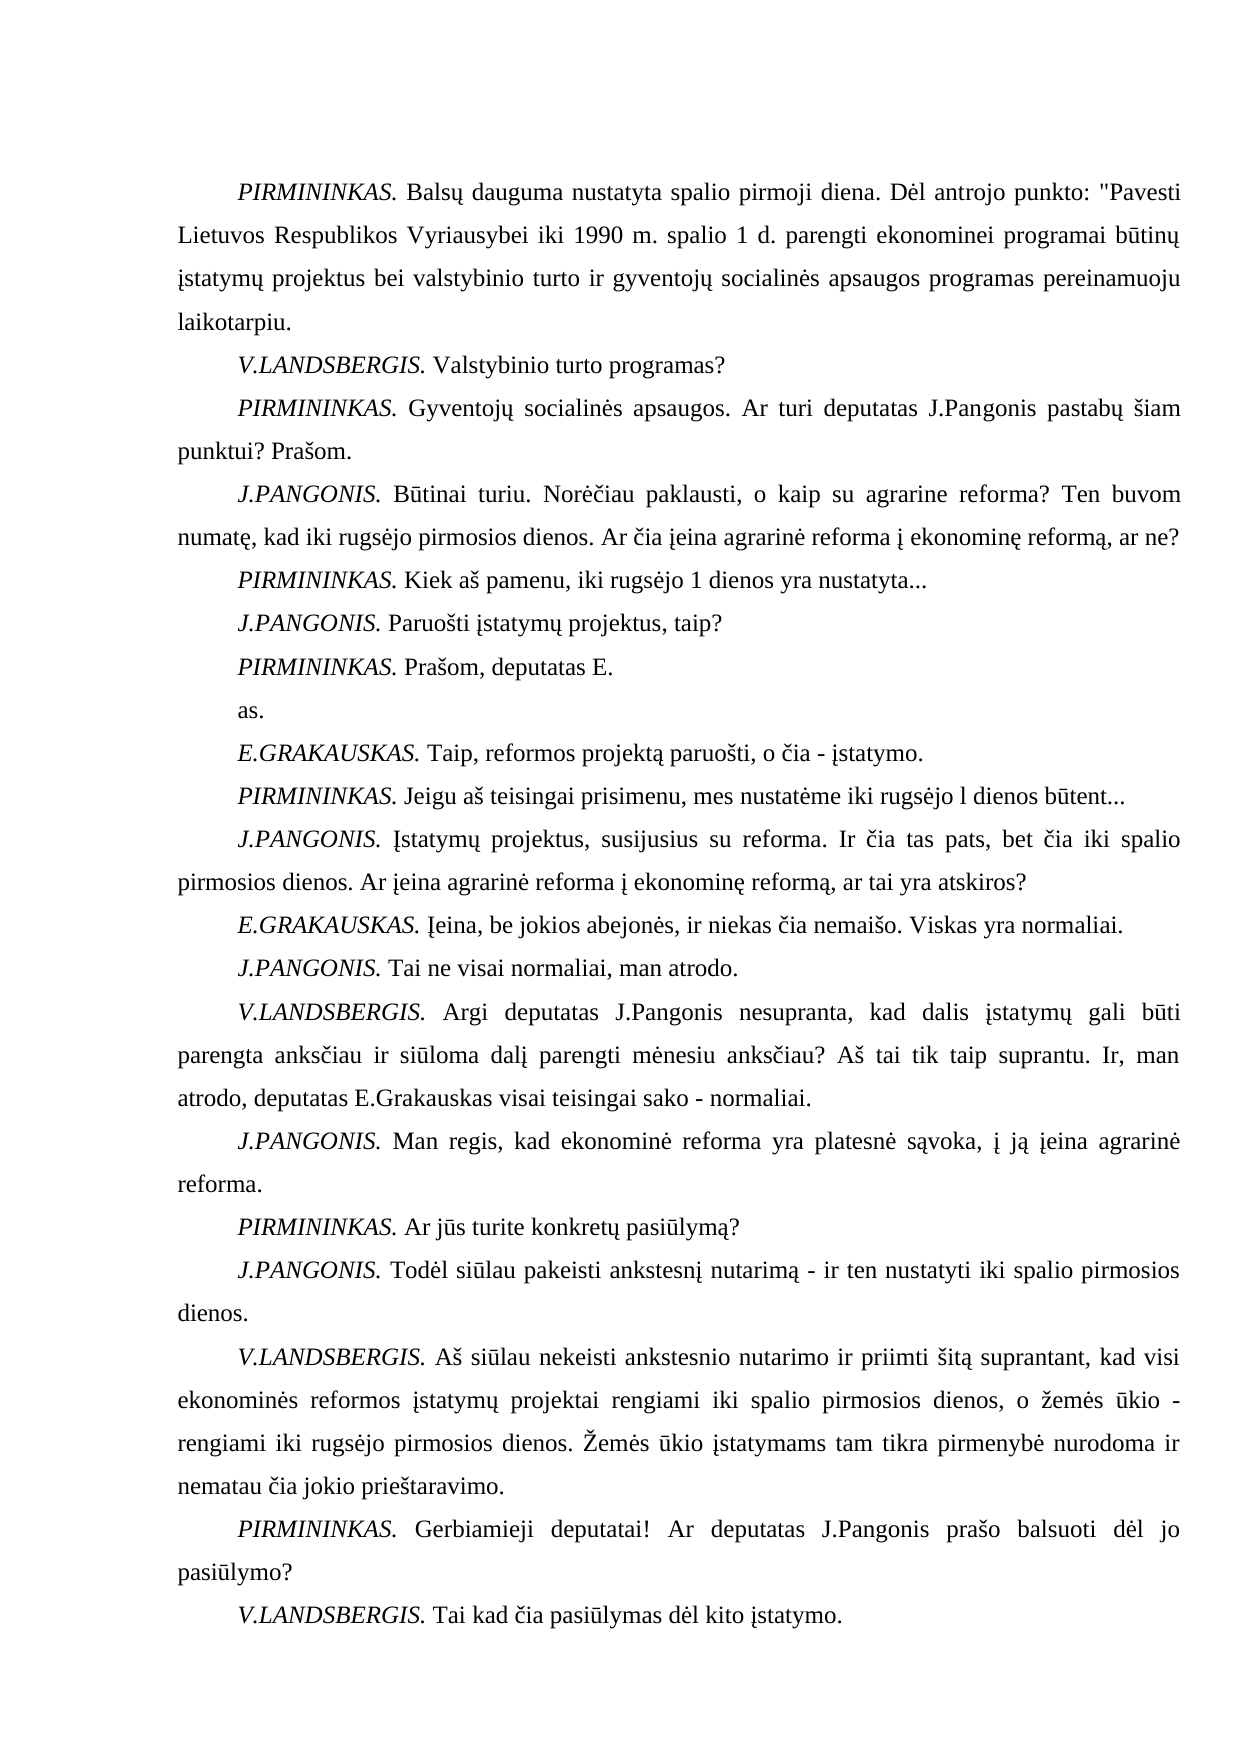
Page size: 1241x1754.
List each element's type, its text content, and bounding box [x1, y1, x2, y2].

text J.PANGONIS. Būtinai turiu. Norėčiau paklausti, o kaip su agrarine refor­ma? Ten buvom numatę, kad iki rugsėjo pirmosios dienos. Ar čia įeina agrarinė reforma į ekonominę reformą, ar ne? [177, 479, 1181, 551]
text J.PANGONIS. Įstatymų projektus, susijusius su reforma. Ir čia tas pats, bet čia iki spalio pirmosios dienos. Ar įeina agrarinė reforma į ekonominę reformą, ar tai yra atskiros? [177, 824, 1181, 896]
text as. [177, 695, 1181, 723]
text PIRMININKAS. Balsų dauguma nustatyta spalio pirmoji diena. Dėl ant­rojo punkto: "Pavesti Lietuvos Respublikos Vyriausybei iki 1990 m. spalio 1 d. parengti ekonominei programai būtinų įstatymų projektus bei valstybinio turto ir gyventojų socialinės apsaugos programas pereinamuoju laikotar­piu. [177, 177, 1181, 335]
text PIRMININKAS. Ar jūs turite konkretų pasiūlymą? [177, 1212, 1181, 1241]
text V.LANDSBERGIS. Tai kad čia pasiūlymas dėl kito įstatymo. [177, 1600, 1181, 1629]
text V.LANDSBERGIS. Valstybinio turto programas? [177, 350, 1181, 378]
text J.PANGONIS. Paruošti įstatymų projektus, taip? [177, 608, 1181, 637]
text J.PANGONIS. Man regis, kad ekonominė reforma yra platesnė sąvoka, į ją įeina agrarinė reforma. [177, 1126, 1181, 1198]
text PIRMININKAS. Gerbiamieji deputatai! Ar deputatas J.Pangonis prašo balsuoti dėl jo pasiūlymo? [177, 1514, 1181, 1586]
text PIRMININKAS. Kiek aš pamenu, iki rugsėjo 1 dienos yra nustatyta... [177, 565, 1181, 594]
text E.GRAKAUSKAS. Taip, reformos projektą paruošti, o čia - įstatymo. [177, 738, 1181, 767]
text PIRMININKAS. Jeigu aš teisingai prisimenu, mes nustatėme iki rugsėjo l dienos būtent... [177, 781, 1181, 810]
text V.LANDSBERGIS. Aš siūlau nekeisti ankstesnio nutarimo ir priimti šitą suprantant, kad visi ekonominės reformos įstatymų projektai rengiami iki spalio pirmosios dienos, o žemės ūkio - rengiami iki rugsėjo pirmosios dienos. Žemės ūkio įstatymams tam tikra pirmenybė nurodoma ir nematau čia jokio prieštaravimo. [177, 1342, 1181, 1500]
text V.LANDSBERGIS. Argi deputatas J.Pangonis nesupranta, kad dalis įsta­tymų gali būti parengta anksčiau ir siūloma dalį parengti mėnesiu anksčiau? Aš tai tik taip suprantu. Ir, man atrodo, deputatas E.Grakauskas visai teisin­gai sako - normaliai. [177, 997, 1181, 1112]
text J.PANGONIS. Todėl siūlau pakeisti ankstesnį nutarimą - ir ten nustatyti iki spalio pirmosios dienos. [177, 1255, 1181, 1327]
text J.PANGONIS. Tai ne visai normaliai, man atrodo. [177, 953, 1181, 982]
text PIRMININKAS. Gyventojų socialinės apsaugos. Ar turi deputatas J.Pan­gonis pastabų šiam punktui? Prašom. [177, 393, 1181, 465]
text PIRMININKAS. Prašom, deputatas E. [177, 652, 1181, 680]
text E.GRAKAUSKAS. Įeina, be jokios abejonės, ir niekas čia nemaišo. Viskas yra normaliai. [177, 910, 1181, 939]
